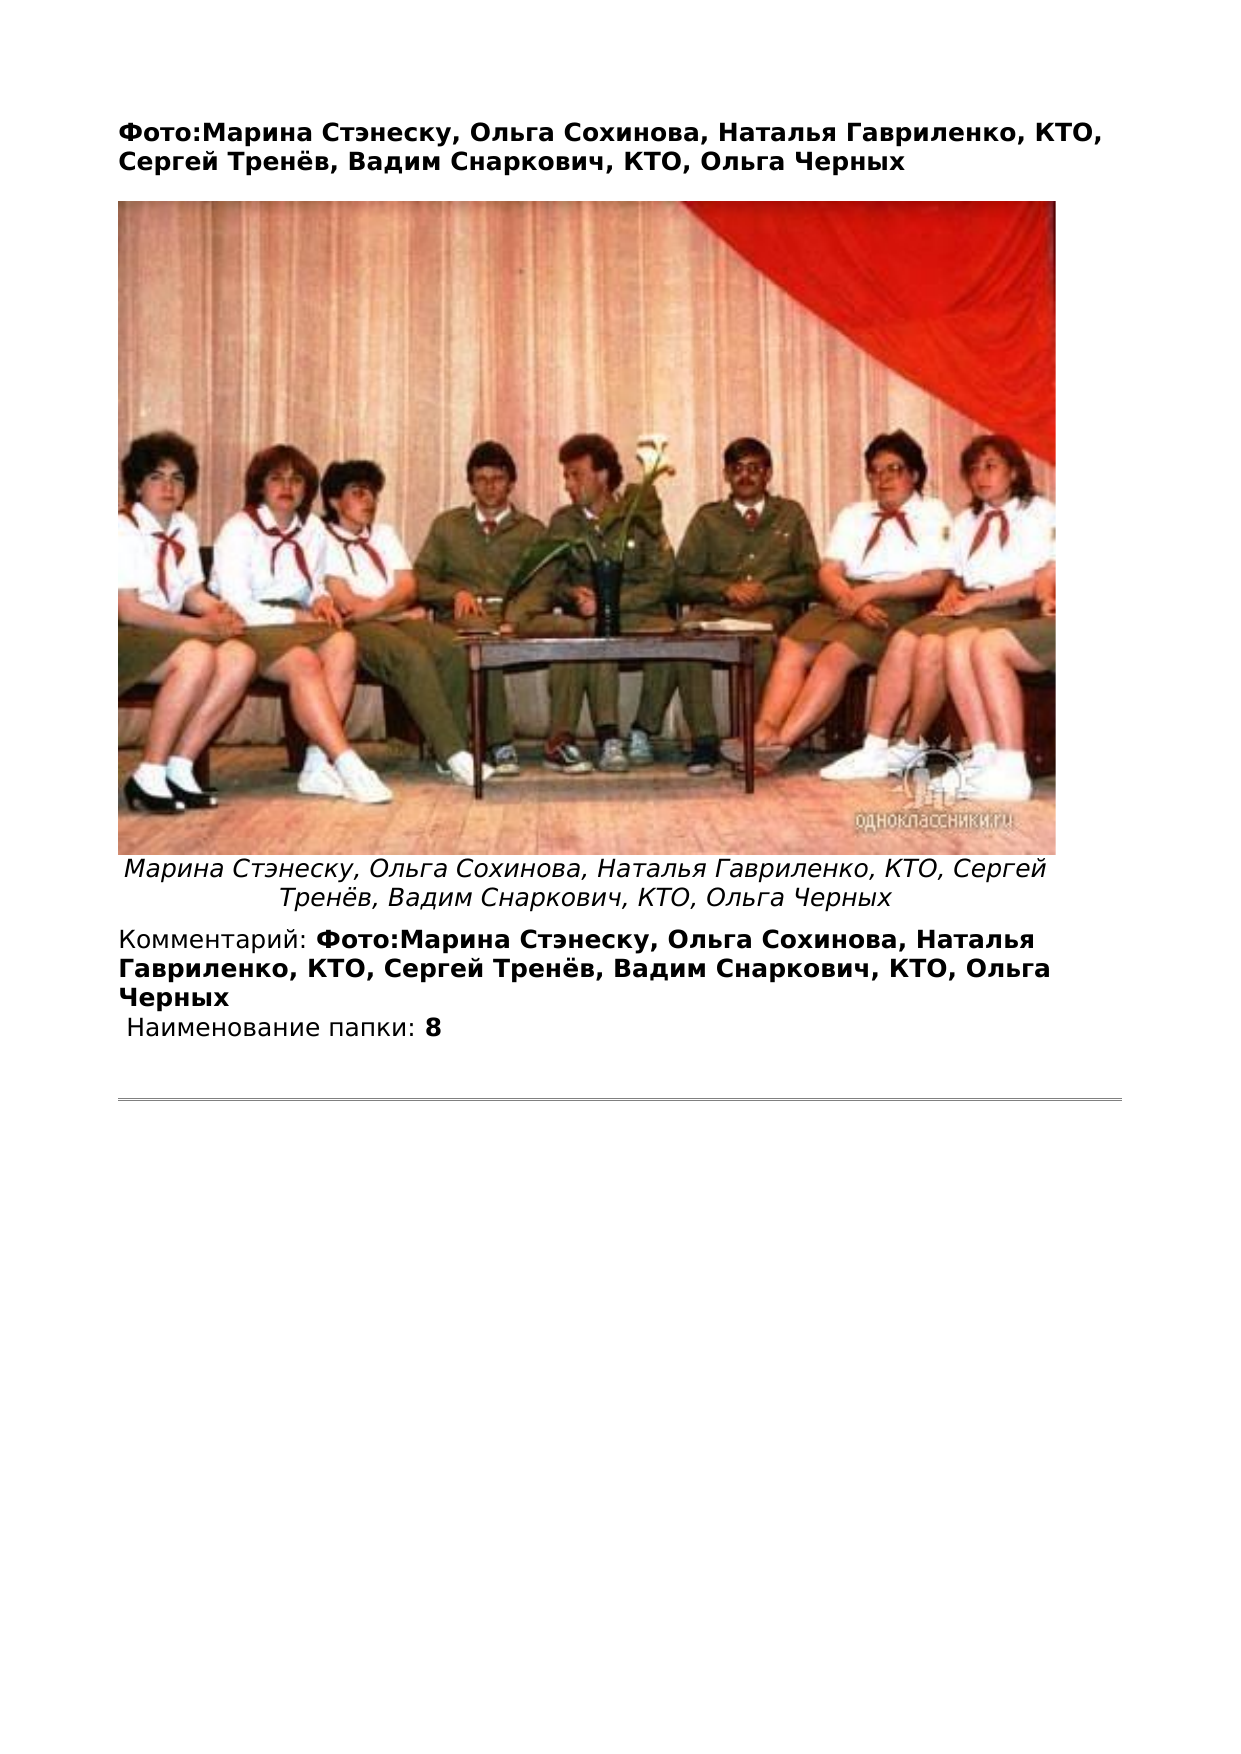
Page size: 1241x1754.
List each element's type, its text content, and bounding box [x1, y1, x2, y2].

text Марина Стэнеску, Ольга Сохинова, Наталья Гавриленко, КТО, Сергей Тренёв, Вадим Снаркович, КТО, Ольга Черных [118, 855, 1056, 913]
text Комментарий: Фото:Марина Стэнеску, Ольга Сохинова, Наталья Гавриленко, КТО, Сергей Тренёв, Вадим Снаркович, КТО, Ольга Черных Наименование папки: 8 [118, 925, 1122, 1071]
picture [118, 201, 1056, 855]
subtitle Фото:Марина Стэнеску, Ольга Сохинова, Наталья Гавриленко, КТО, Сергей Тренёв, Вадим Снаркович, КТО, Ольга Черных [118, 118, 1122, 176]
